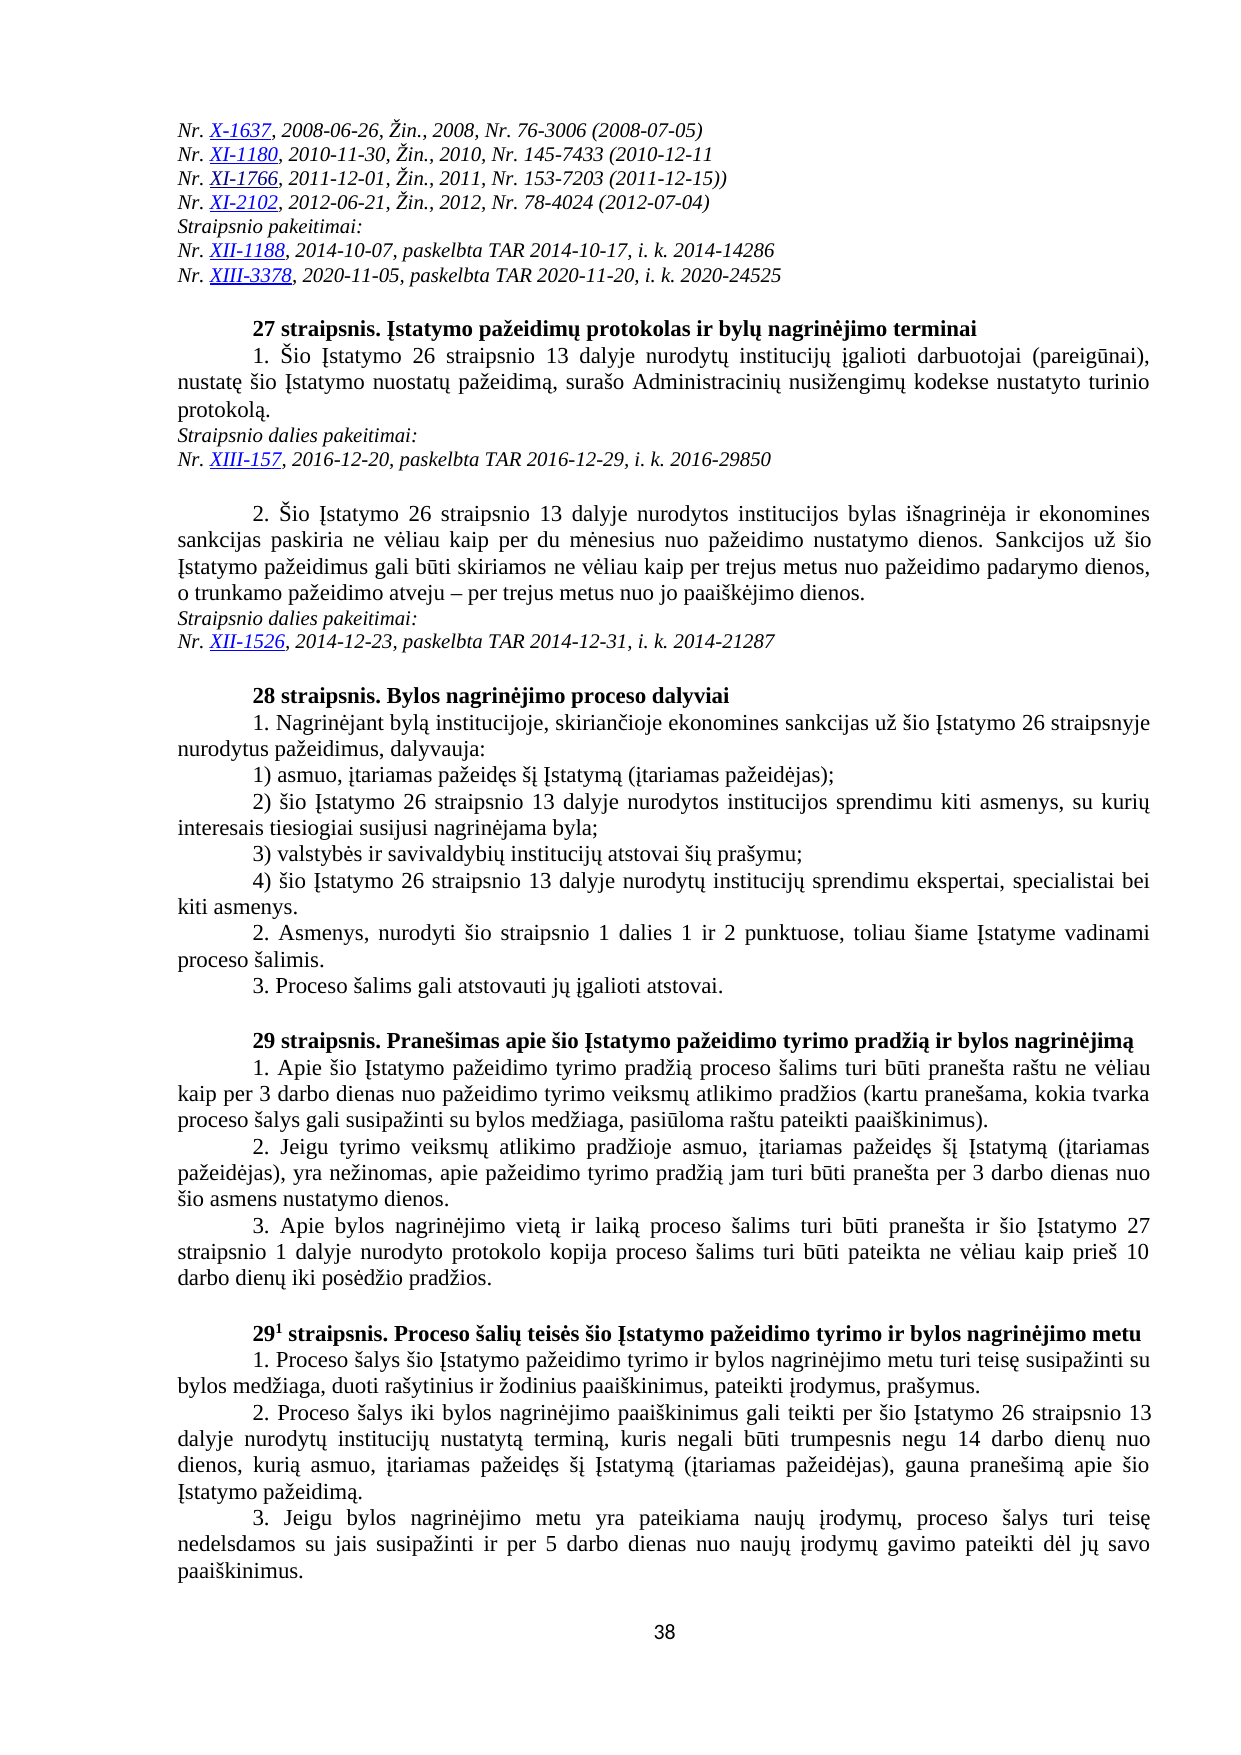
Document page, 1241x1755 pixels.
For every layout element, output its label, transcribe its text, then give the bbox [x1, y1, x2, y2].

text Nr. XI-1766, 2011-12-01, Žin., 2011, Nr. 153-7203 (2011-12-15)) [177, 166, 1152, 190]
text 1. Nagrinėjant bylą institucijoje, skiriančioje ekonomines sankcijas už šio Įstatymo 26 straipsnyje nurodytus pažeidimus, dalyvauja: [177, 709, 1152, 761]
text Nr. X-1637, 2008-06-26, Žin., 2008, Nr. 76-3006 (2008-07-05) [177, 118, 1152, 142]
text Straipsnio dalies pakeitimai: [177, 423, 1152, 447]
text 29 straipsnis. Pranešimas apie šio Įstatymo pažeidimo tyrimo pradžią ir bylos nagrinėjimą [252, 1027, 1152, 1054]
text Straipsnio pakeitimai: [177, 214, 1152, 238]
text 1. Apie šio Įstatymo pažeidimo tyrimo pradžią proceso šalims turi būti pranešta raštu ne vėliau kaip per 3 darbo dienas nuo pažeidimo tyrimo veiksmų atlikimo pradžios (kartu pranešama, kokia tvarka proceso šalys gali susipažinti su bylos medžiaga, pasiūloma raštu pateikti paaiškinimus). [177, 1054, 1152, 1133]
text 2. Proceso šalys iki bylos nagrinėjimo paaiškinimus gali teikti per šio Įstatymo 26 straipsnio 13 dalyje nurodytų institucijų nustatytą terminą, kuris negali būti trumpesnis negu 14 darbo dienų nuo dienos, kurią asmuo, įtariamas pažeidęs šį Įstatymą (įtariamas pažeidėjas), gauna pranešimą apie šio Įstatymo pažeidimą. [177, 1399, 1152, 1504]
text 3. Jeigu bylos nagrinėjimo metu yra pateikiama naujų įrodymų, proceso šalys turi teisę nedelsdamos su jais susipažinti ir per 5 darbo dienas nuo naujų įrodymų gavimo pateikti dėl jų savo paaiškinimus. [177, 1504, 1152, 1583]
text 2) šio Įstatymo 26 straipsnio 13 dalyje nurodytos institucijos sprendimu kiti asmenys, su kurių interesais tiesiogiai susijusi nagrinėjama byla; [177, 788, 1152, 840]
text 2. Jeigu tyrimo veiksmų atlikimo pradžioje asmuo, įtariamas pažeidęs šį Įstatymą (įtariamas pažeidėjas), yra nežinomas, apie pažeidimo tyrimo pradžią jam turi būti pranešta per 3 darbo dienas nuo šio asmens nustatymo dienos. [177, 1133, 1152, 1212]
text 3. Apie bylos nagrinėjimo vietą ir laiką proceso šalims turi būti pranešta ir šio Įstatymo 27 straipsnio 1 dalyje nurodyto protokolo kopija proceso šalims turi būti pateikta ne vėliau kaip prieš 10 darbo dienų iki posėdžio pradžios. [177, 1212, 1152, 1291]
text 4) šio Įstatymo 26 straipsnio 13 dalyje nurodytų institucijų sprendimu ekspertai, specialistai bei kiti asmenys. [177, 867, 1152, 919]
text 1) asmuo, įtariamas pažeidęs šį Įstatymą (įtariamas pažeidėjas); [177, 761, 1152, 788]
text Nr. XIII-3378, 2020-11-05, paskelbta TAR 2020-11-20, i. k. 2020-24525 [177, 262, 1152, 287]
text 291 straipsnis. Proceso šalių teisės šio Įstatymo pažeidimo tyrimo ir bylos nagrinėjimo metu [252, 1319, 1152, 1346]
text 1. Šio Įstatymo 26 straipsnio 13 dalyje nurodytų institucijų įgalioti darbuotojai (pareigūnai), nustatę šio Įstatymo nuostatų pažeidimą, surašo Administracinių nusižengimų kodekse nustatyto turinio protokolą. [177, 342, 1152, 423]
text Nr. XIII-157, 2016-12-20, paskelbta TAR 2016-12-29, i. k. 2016-29850 [177, 447, 1152, 471]
text 3) valstybės ir savivaldybių institucijų atstovai šių prašymu; [177, 840, 1152, 867]
text Nr. XII-1526, 2014-12-23, paskelbta TAR 2014-12-31, i. k. 2014-21287 [177, 629, 1152, 653]
text 1. Proceso šalys šio Įstatymo pažeidimo tyrimo ir bylos nagrinėjimo metu turi teisę susipažinti su bylos medžiaga, duoti rašytinius ir žodinius paaiškinimus, pateikti įrodymus, prašymus. [177, 1346, 1152, 1399]
text Nr. XI-1180, 2010-11-30, Žin., 2010, Nr. 145-7433 (2010-12-11 [177, 142, 1152, 166]
text 27 straipsnis. Įstatymo pažeidimų protokolas ir bylų nagrinėjimo terminai [177, 315, 1152, 342]
text 2. Asmenys, nurodyti šio straipsnio 1 dalies 1 ir 2 punktuose, toliau šiame Įstatyme vadinami proceso šalimis. [177, 919, 1152, 972]
text 28 straipsnis. Bylos nagrinėjimo proceso dalyviai [177, 682, 1152, 709]
text 3. Proceso šalims gali atstovauti jų įgalioti atstovai. [177, 972, 1152, 998]
text Nr. XI-2102, 2012-06-21, Žin., 2012, Nr. 78-4024 (2012-07-04) [177, 190, 1152, 214]
text 2. Šio Įstatymo 26 straipsnio 13 dalyje nurodytos institucijos bylas išnagrinėja ir ekonomines sankcijas paskiria ne vėliau kaip per du mėnesius nuo pažeidimo nustatymo dienos. Sankcijos už šio Įstatymo pažeidimus gali būti skiriamos ne vėliau kaip per trejus metus nuo pažeidimo padarymo dienos, o trunkamo pažeidimo atveju – per trejus metus nuo jo paaiškėjimo dienos. [177, 500, 1152, 605]
text Straipsnio dalies pakeitimai: [177, 605, 1152, 629]
text Nr. XII-1188, 2014-10-07, paskelbta TAR 2014-10-17, i. k. 2014-14286 [177, 238, 1152, 262]
